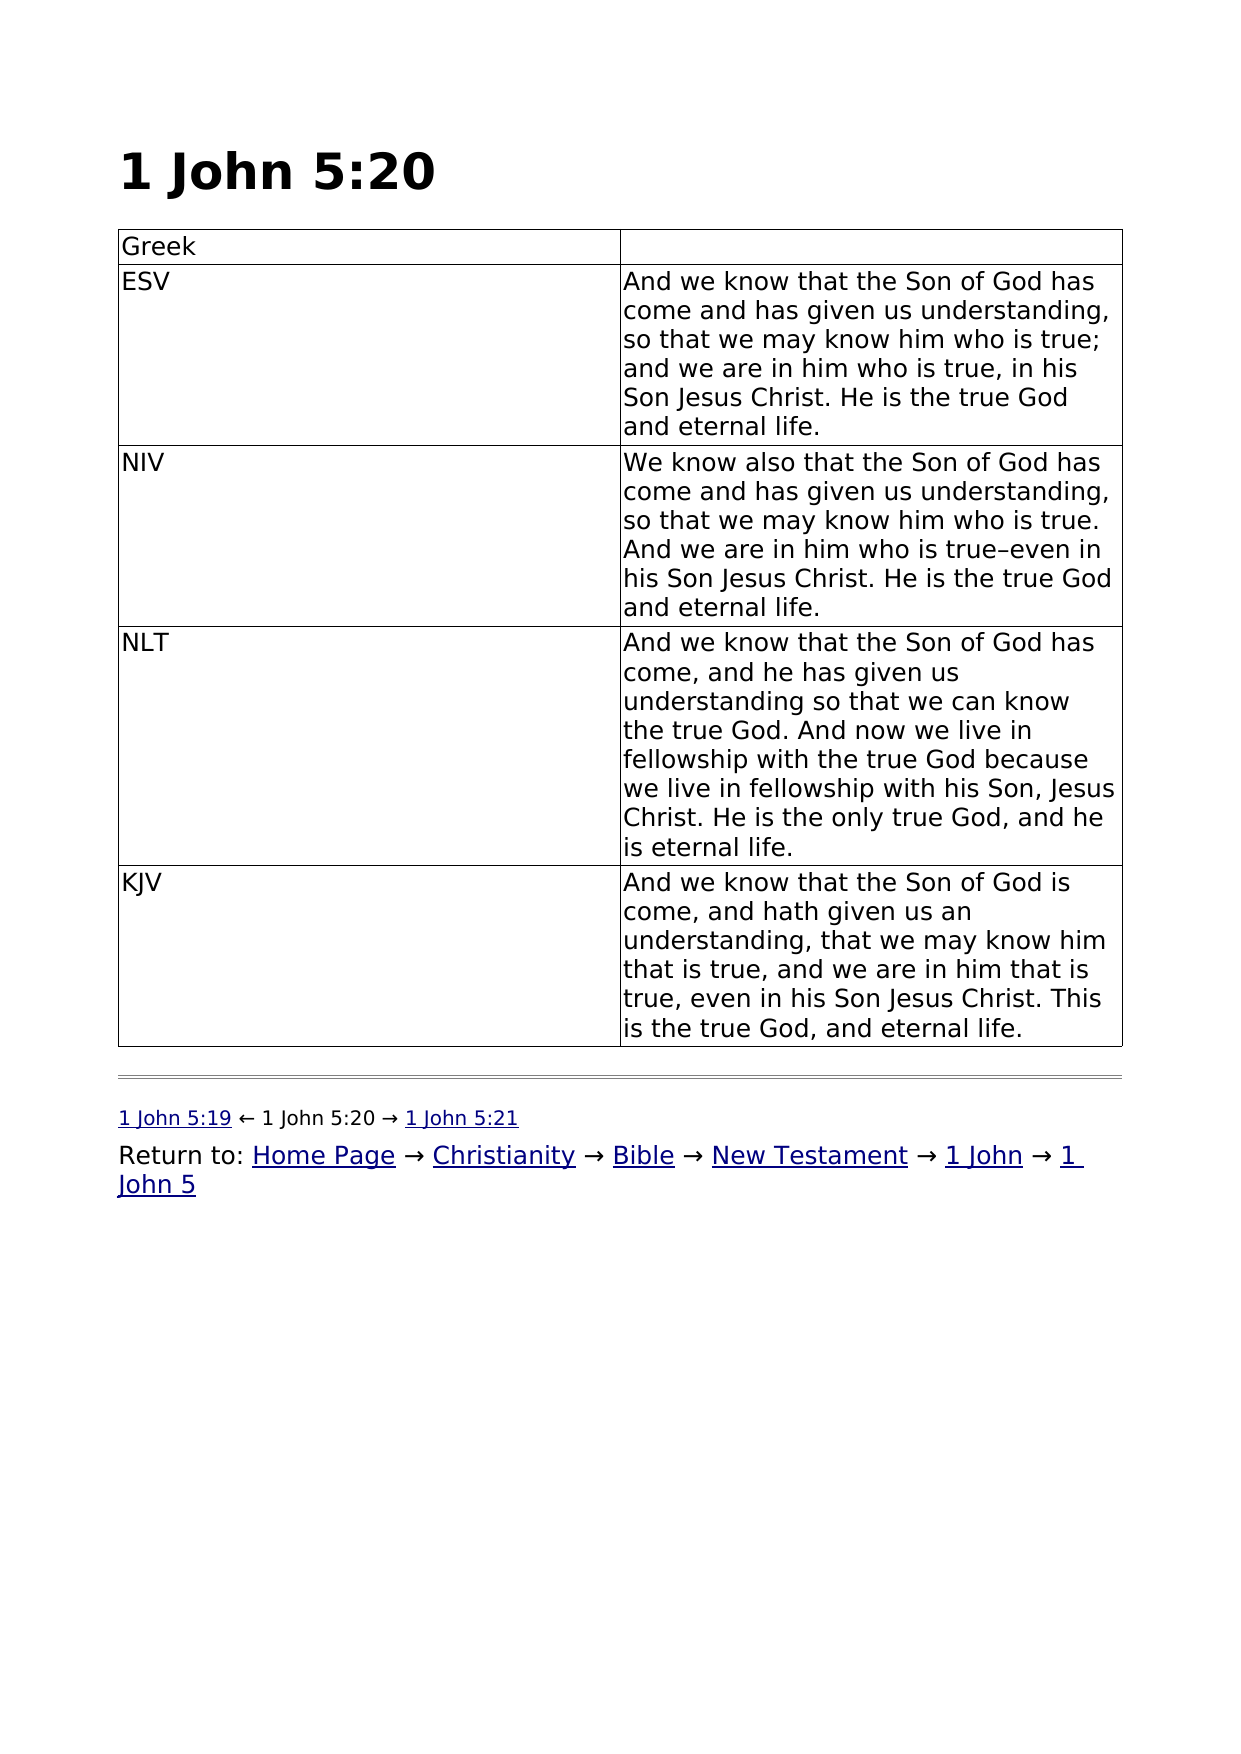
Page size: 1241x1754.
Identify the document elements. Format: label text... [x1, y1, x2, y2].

subtitle 1 John 5:20 [118, 143, 1122, 201]
text 1 John 5:19 ← 1 John 5:20 → 1 John 5:21 [118, 1107, 1122, 1141]
table_cell And we know that the Son of God is come, and hath given us an understanding, that we may know him that is true, and we are in him that is true, even in his Son Jesus Christ. This is the true God, and eternal life. [621, 866, 1122, 1046]
table_cell We know also that the Son of God has come and has given us understanding, so that we may know him who is true. And we are in him who is true–even in his Son Jesus Christ. He is the true God and eternal life. [621, 446, 1122, 626]
table_cell NLT [119, 627, 620, 865]
table_header [621, 230, 1122, 264]
table_cell KJV [119, 866, 620, 1046]
table_cell NIV [119, 446, 620, 626]
table_header Greek [119, 230, 620, 264]
table_cell And we know that the Son of God has come and has given us understanding, so that we may know him who is true; and we are in him who is true, in his Son Jesus Christ. He is the true God and eternal life. [621, 265, 1122, 445]
table_cell ESV [119, 265, 620, 445]
table_cell And we know that the Son of God has come, and he has given us understanding so that we can know the true God. And now we live in fellowship with the true God because we live in fellowship with his Son, Jesus Christ. He is the only true God, and he is eternal life. [621, 627, 1122, 865]
text Return to: Home Page → Christianity → Bible → New Testament → 1 John → 1 John 5 [118, 1141, 1122, 1199]
